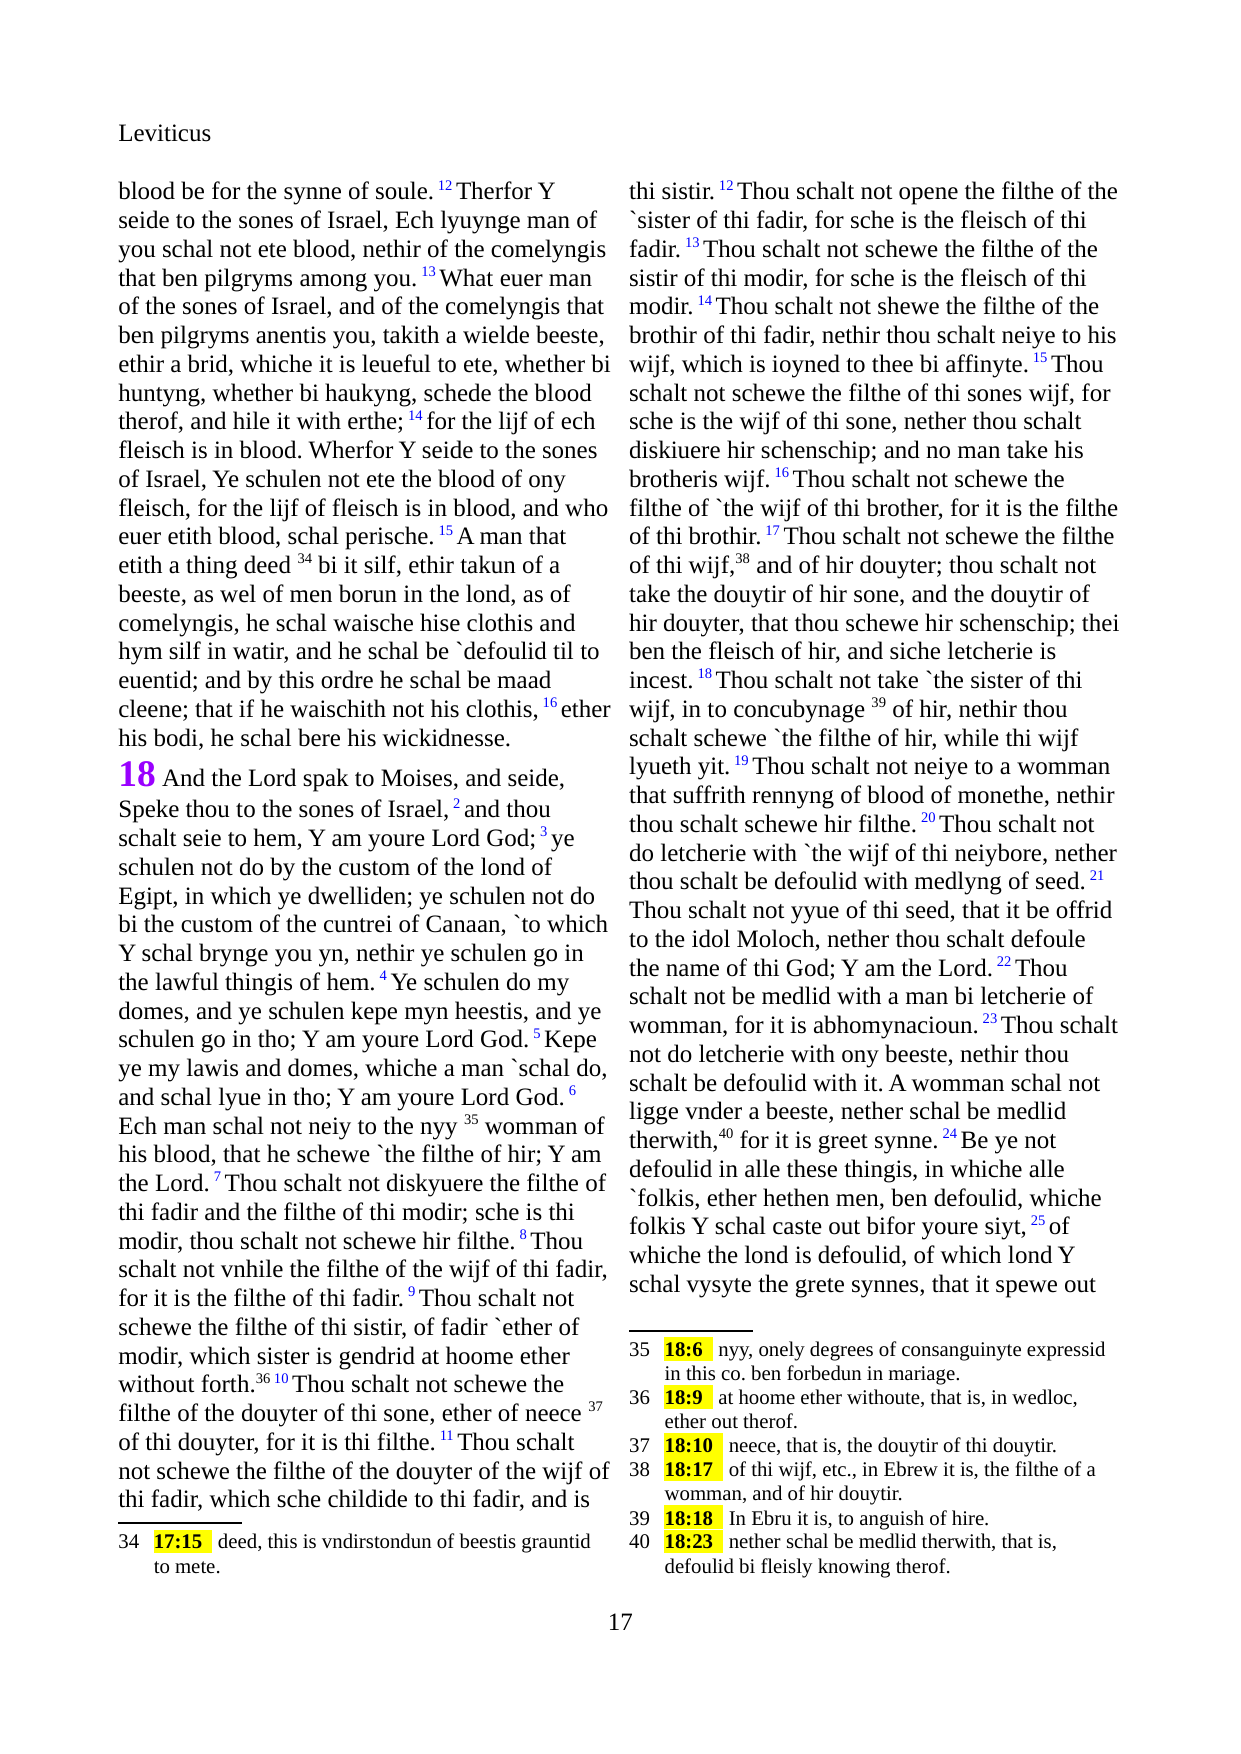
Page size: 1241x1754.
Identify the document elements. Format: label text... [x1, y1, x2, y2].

text 18:6 nyy, onely degrees of consanguinyte expressid in this co. ben forbedun in mariage. [629, 1337, 1122, 1385]
text 18:18 In Ebru it is, to anguish of hire. [723, 1505, 1122, 1529]
text 18:9 at hoome ether withoute, that is, in wedloc, ether out therof. [629, 1385, 1122, 1433]
text 18:17 of thi wijf, etc., in Ebrew it is, the filthe of a womman, and of hir douytir. [629, 1457, 1122, 1505]
text blood be for the synne of soule. 12 Therfor Y seide to the sones of Israel, Ech lyuynge man of you schal not ete blood, nethir of the comelyngis that ben pilgryms among you. 13 What euer man of the sones of Israel, and of the comelyngis that ben pilgryms anentis you, takith a wielde beeste, ethir a brid, whiche it is leueful to ete, whether bi huntyng, whether bi haukyng, schede the blood therof, and hile it with erthe; 14 for the lijf of ech fleisch is in blood. Wherfor Y seide to the sones of Israel, Ye schulen not ete the blood of ony fleisch, for the lijf of fleisch is in blood, and who euer etith blood, schal perische. 15 A man that etith a thing deed bi it silf, ethir takun of a beeste, as wel of men borun in the lond, as of comelyngis, he schal waische hise clothis and hym silf in watir, and he schal be `defoulid til to euentid; and by this ordre he schal be maad cleene; that if he waischith not his clothis, 16 ether his bodi, he schal bere his wickidnesse. [118, 176, 611, 751]
text thi sistir. 12 Thou schalt not opene the filthe of the `sister of thi fadir, for sche is the fleisch of thi fadir. 13 Thou schalt not schewe the filthe of the sistir of thi modir, for sche is the fleisch of thi modir. 14 Thou schalt not shewe the filthe of the brothir of thi fadir, nethir thou schalt neiye to his wijf, which is ioyned to thee bi affinyte. 15 Thou schalt not schewe the filthe of thi sones wijf, for sche is the wijf of thi sone, nether thou schalt diskiuere hir schenschip; and no man take his brotheris wijf. 16 Thou schalt not schewe the filthe of `the wijf of thi brother, for it is the filthe of thi brothir. 17 Thou schalt not schewe the filthe of thi wijf, and of hir douyter; thou schalt not take the douytir of hir sone, and the douytir of hir douyter, that thou schewe hir schenschip; thei ben the fleisch of hir, and siche letcherie is incest. 18 Thou schalt not take `the sister of thi wijf, in to concubynage of hir, nethir thou schalt schewe `the filthe of hir, while thi wijf lyueth yit. 19 Thou schalt not neiye to a womman that suffrith rennyng of blood of monethe, nethir thou schalt schewe hir filthe. 20 Thou schalt not do letcherie with `the wijf of thi neiybore, nether thou schalt be defoulid with medlyng of seed. 21 Thou schalt not yyue of thi seed, that it be offrid to the idol Moloch, nether thou schalt defoule the name of thi God; Y am the Lord. 22 Thou schalt not be medlid with a man bi letcherie of womman, for it is abhomynacioun. 23 Thou schalt not do letcherie with ony beeste, nethir thou schalt be defoulid with it. A womman schal not ligge vnder a beeste, nether schal be medlid therwith, for it is greet synne. 24 Be ye not defoulid in alle these thingis, in whiche alle `folkis, ether hethen men, ben defoulid, whiche folkis Y schal caste out bifor youre siyt, 25 of whiche the lond is defoulid, of which lond Y schal vysyte the grete synnes, that it spewe out [629, 176, 1122, 1298]
text 18 And the Lord spak to Moises, and seide, Speke thou to the sones of Israel, 2 and thou schalt seie to hem, Y am youre Lord God; 3 ye schulen not do by the custom of the lond of Egipt, in which ye dwelliden; ye schulen not do bi the custom of the cuntrei of Canaan, `to which Y schal brynge you yn, nethir ye schulen go in the lawful thingis of hem. 4 Ye schulen do my domes, and ye schulen kepe myn heestis, and ye schulen go in tho; Y am youre Lord God. 5 Kepe ye my lawis and domes, whiche a man `schal do, and schal lyue in tho; Y am youre Lord God. 6 Ech man schal not neiy to the nyy womman of his blood, that he schewe `the filthe of hir; Y am the Lord. 7 Thou schalt not diskyuere the filthe of thi fadir and the filthe of thi modir; sche is thi modir, thou schalt not schewe hir filthe. 8 Thou schalt not vnhile the filthe of the wijf of thi fadir, for it is the filthe of thi fadir. 9 Thou schalt not schewe the filthe of thi sistir, of fadir `ether of modir, which sister is gendrid at hoome ether without forth. 10 Thou schalt not schewe the filthe of the douyter of thi sone, ether of neece of thi douyter, for it is thi filthe. 11 Thou schalt not schewe the filthe of the douyter of the wijf of thi fadir, which sche childide to thi fadir, and is [118, 751, 611, 1513]
text 18:18 In Ebru it is, to anguish of hire. [629, 1505, 664, 1529]
text 18:10 neece, that is, the douytir of thi douytir. [723, 1433, 1122, 1457]
text 18:23 nether schal be medlid therwith, that is, defoulid bi fleisly knowing therof. [629, 1529, 1122, 1578]
text 17:15 deed, this is vndirstondun of beestis grauntid to mete. [118, 1529, 611, 1578]
